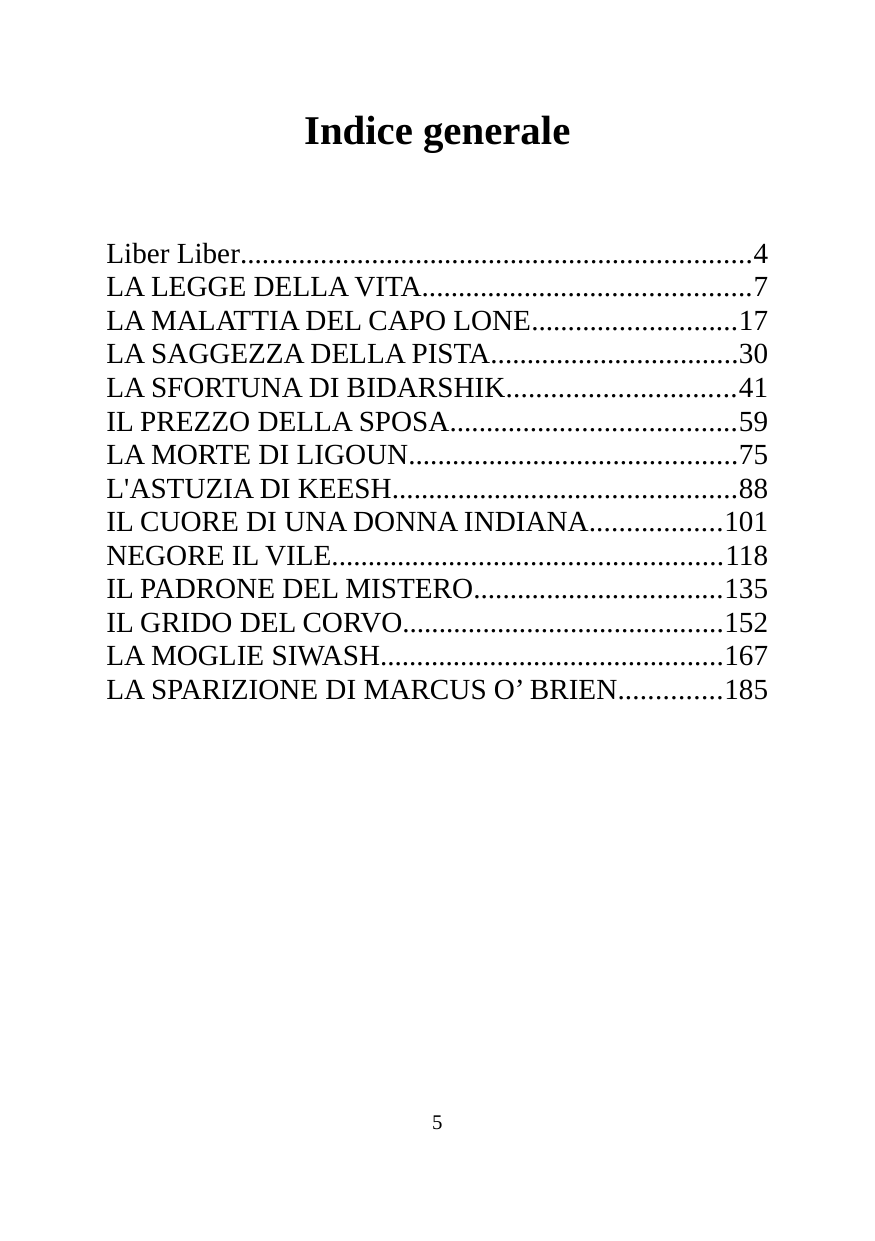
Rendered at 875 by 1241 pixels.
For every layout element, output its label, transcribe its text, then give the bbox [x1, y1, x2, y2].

text NEGORE IL VILE 118 [106, 538, 768, 571]
text IL PREZZO DELLA SPOSA 59 [106, 404, 768, 437]
text L'ASTUZIA DI KEESH 88 [106, 471, 768, 504]
subtitle Indice generale [106, 106, 768, 153]
text LA LEGGE DELLA VITA 7 [106, 269, 768, 303]
text LA MALATTIA DEL CAPO LONE 17 [106, 303, 768, 337]
text LA MORTE DI LIGOUN 75 [106, 437, 768, 471]
text LA SAGGEZZA DELLA PISTA 30 [106, 337, 768, 370]
text LA SPARIZIONE DI MARCUS O’ BRIEN 185 [106, 672, 768, 706]
text IL PADRONE DEL MISTERO 135 [106, 571, 768, 605]
text LA SFORTUNA DI BIDARSHIK 41 [106, 370, 768, 404]
text IL GRIDO DEL CORVO 152 [106, 605, 768, 638]
text Liber Liber 4 [106, 236, 768, 269]
text IL CUORE DI UNA DONNA INDIANA 101 [106, 504, 768, 538]
text LA MOGLIE SIWASH 167 [106, 638, 768, 672]
